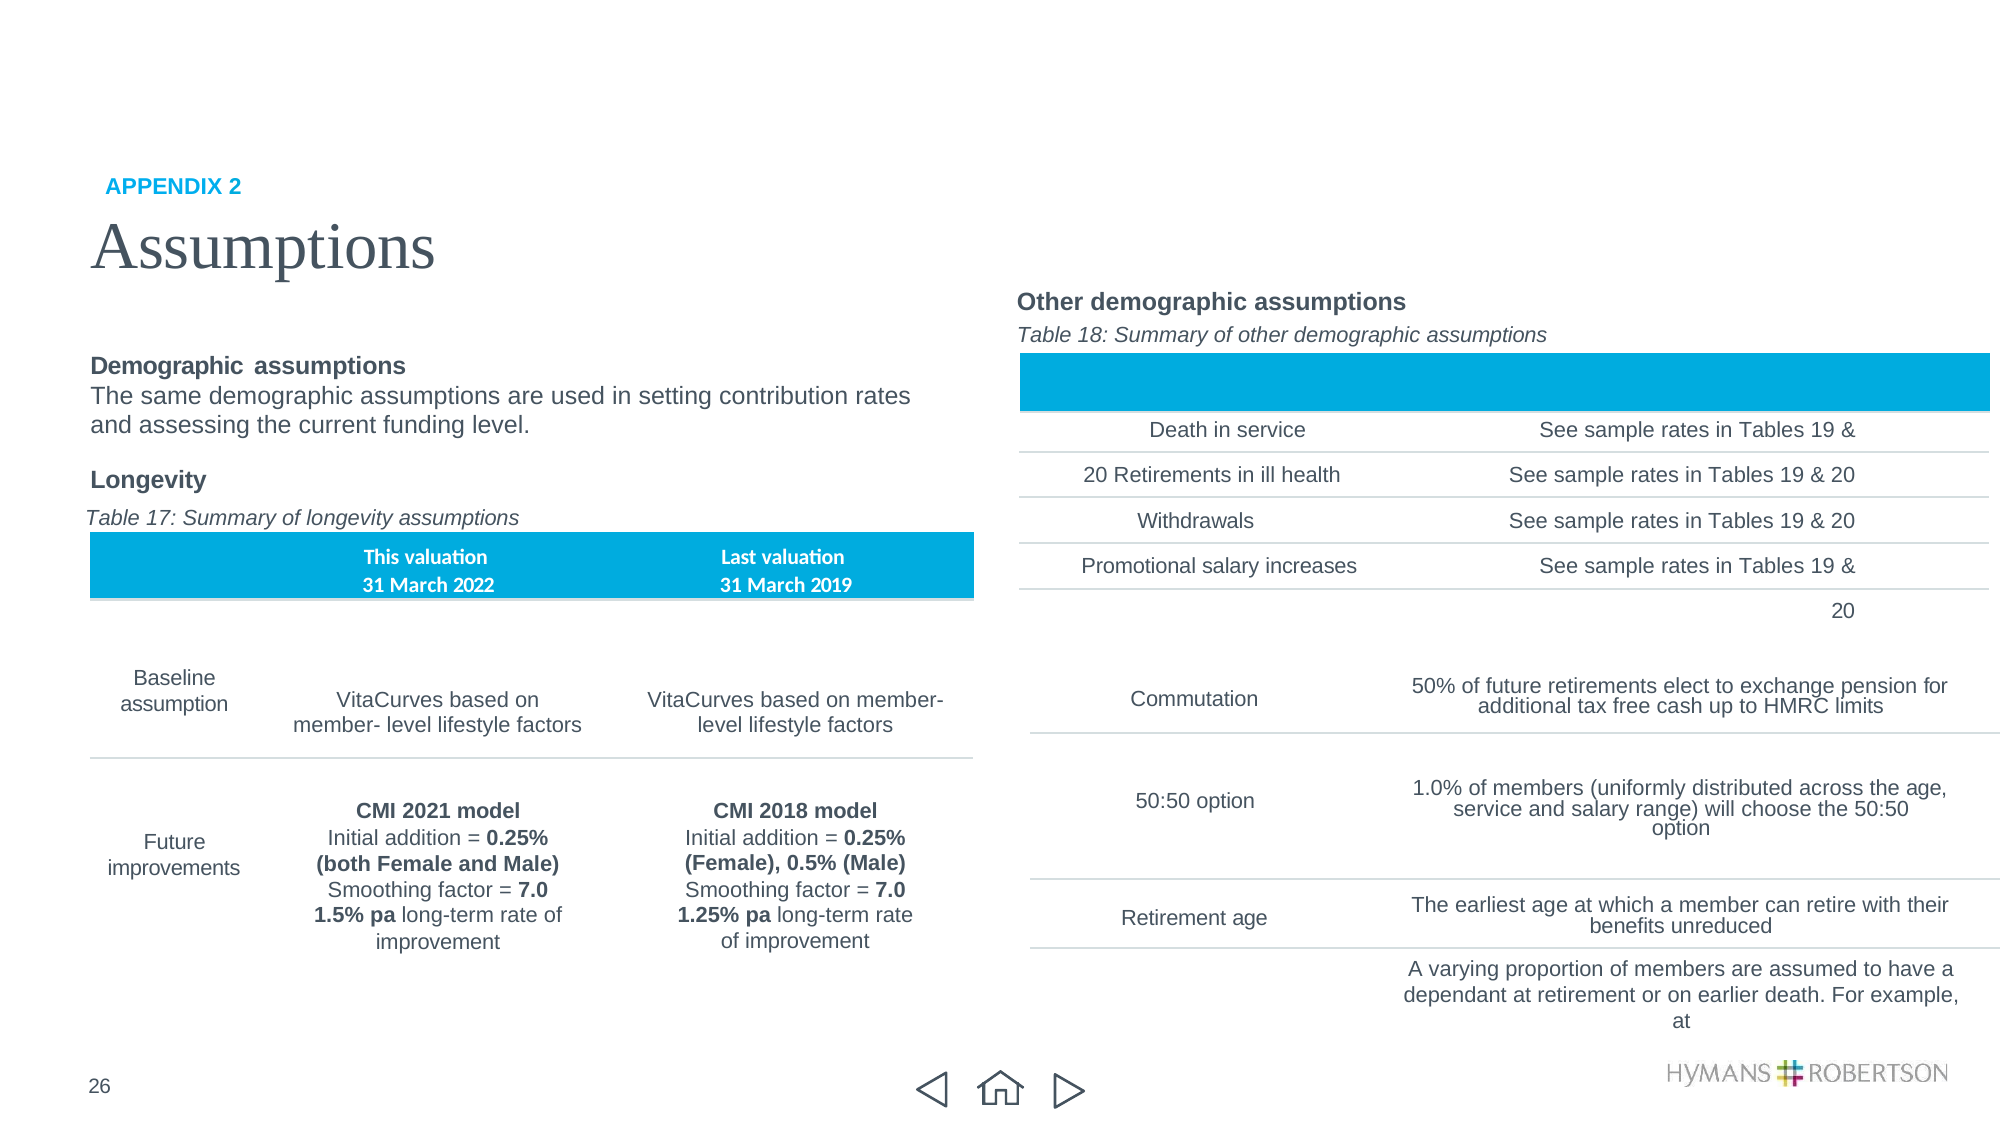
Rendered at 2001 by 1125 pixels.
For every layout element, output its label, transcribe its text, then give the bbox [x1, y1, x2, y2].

text 20 Retirements in ill health See sample rates in Tables 19 & 20 [1059, 453, 1855, 496]
text 50:50 option 1.0% of members (uniformly distributed across the age, [1135, 776, 2000, 801]
text Retirement age The earliest age at which a member can retire with their [1121, 893, 2000, 918]
subtitle Longevity [90, 465, 957, 494]
text additional tax free cash up to HMRC limits [1422, 698, 1939, 717]
text VitaCurves based on member- level lifestyle factors [291, 687, 585, 738]
subtitle Assumptions [90, 206, 957, 283]
text APPENDIX 2 [105, 173, 957, 199]
text benefits unreduced [1588, 918, 1774, 937]
text Initial addition = 0.25% (both Female and Male) Smoothing factor = 7.0 [298, 824, 577, 902]
text A varying proportion of members are assumed to have a dependant at retirement or on earlier death. For example, at [1392, 956, 1970, 1033]
subtitle Other demographic assumptions [1017, 287, 2000, 316]
text Baseline assumption [119, 665, 230, 716]
subtitle Demographic assumptions [90, 351, 957, 380]
text Table 17: Summary of longevity assumptions [85, 505, 957, 530]
text VitaCurves based on member- level lifestyle factors [635, 687, 955, 738]
text Smoothing factor = 7.0 1.25% pa long-term rate of improvement [667, 877, 923, 953]
text Commutation 50% of future retirements elect to exchange pension for [1130, 673, 2000, 698]
text 1.5% pa long-term rate of improvement [291, 902, 585, 954]
text The same demographic assumptions are used in setting contribution rates and assessing the current funding level. [90, 381, 957, 439]
text service and salary range) will choose the 50:50 option [1422, 801, 1939, 839]
text Death in service See sample rates in Tables 19 & [1059, 417, 1855, 451]
text Withdrawals See sample rates in Tables 19 & 20 [1059, 498, 1855, 542]
text Future improvements [106, 829, 242, 880]
text Initial addition = 0.25% (Female), 0.5% (Male) [635, 824, 955, 875]
text 20 [1059, 590, 1855, 623]
text Promotional salary increases See sample rates in Tables 19 & [1059, 544, 1855, 588]
text Table 18: Summary of other demographic assumptions [1017, 322, 2000, 347]
text CMI 2021 model [292, 798, 585, 823]
text CMI 2018 model [635, 798, 955, 823]
